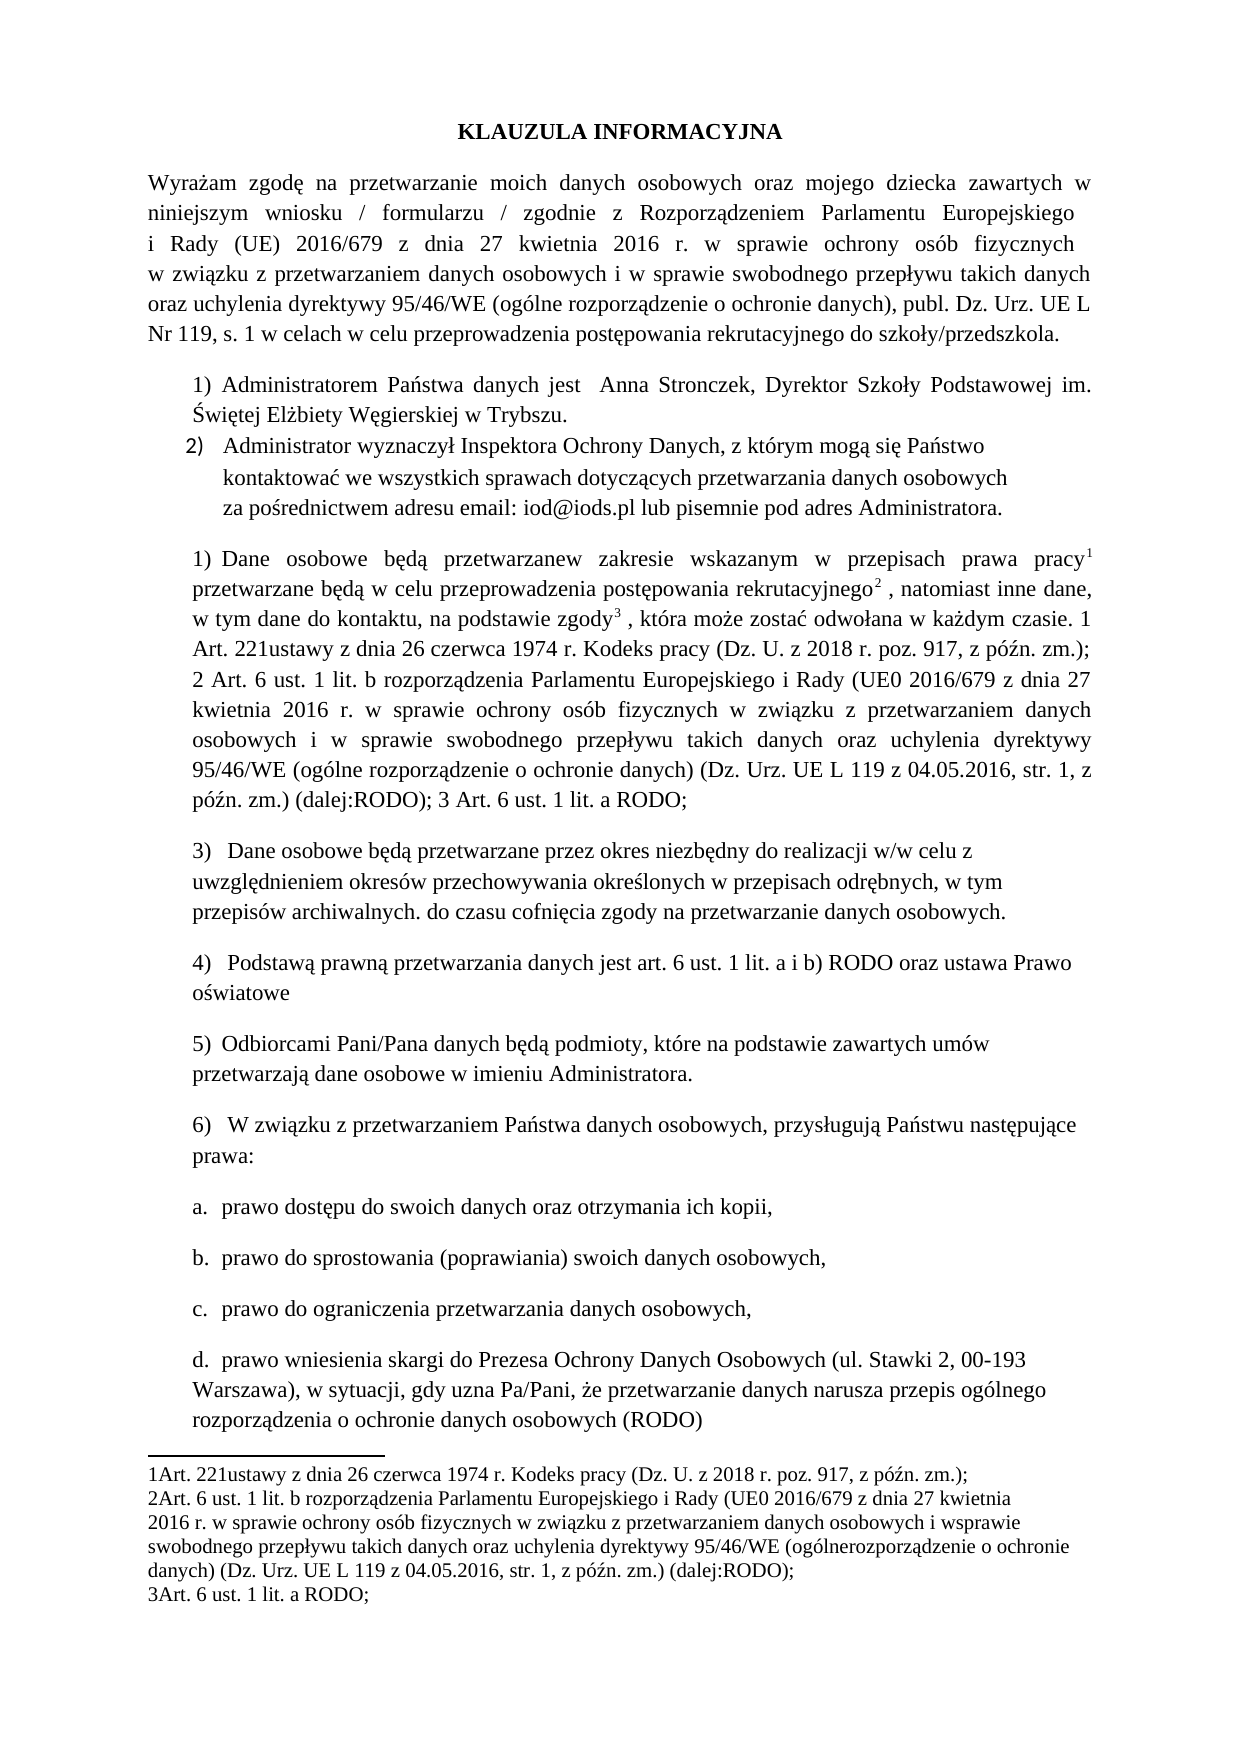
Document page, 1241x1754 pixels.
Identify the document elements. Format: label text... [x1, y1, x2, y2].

list prawo do ograniczenia przetwarzania danych osobowych, [192, 1295, 1093, 1321]
list prawo do sprostowania (poprawiania) swoich danych osobowych, [192, 1244, 1093, 1270]
list W związku z przetwarzaniem Państwa danych osobowych, przysługują Państwu następujące prawa: [192, 1111, 1093, 1168]
list Administrator wyznaczył Inspektora Ochrony Danych, z którym mogą się Państwo kontaktować we wszystkich sprawach dotyczących przetwarzania danych osobowych za pośrednictwem adresu email: iod@iods.pl lub pisemnie pod adres Administratora. [185, 432, 1093, 520]
list Dane osobowe będą przetwarzane przez okres niezbędny do realizacji w/w celu z uwzględnieniem okresów przechowywania określonych w przepisach odrębnych, w tym przepisów archiwalnych. do czasu cofnięcia zgody na przetwarzanie danych osobowych. [192, 837, 1093, 924]
list Podstawą prawną przetwarzania danych jest art. 6 ust. 1 lit. a i b) RODO oraz ustawa Prawo oświatowe [192, 949, 1093, 1006]
list Art. 6 ust. 1 lit. b rozporządzenia Parlamentu Europejskiego i Rady (UE0 2016/679 z dnia 27 kwietnia [148, 1486, 1093, 1510]
text Wyrażam zgodę na przetwarzanie moich danych osobowych oraz mojego dziecka zawartych w niniejszym wniosku / formularzu / zgodnie z Rozporządzeniem Parlamentu Europejskiego i Rady (UE) 2016/679 z dnia 27 kwietnia 2016 r. w sprawie ochrony osób fizycznych w związku z przetwarzaniem danych osobowych i w sprawie swobodnego przepływu takich danych oraz uchylenia dyrektywy 95/46/WE (ogólne rozporządzenie o ochronie danych), publ. Dz. Urz. UE L Nr 119, s. 1 w celach w celu przeprowadzenia postępowania rekrutacyjnego do szkoły/przedszkola. [148, 169, 1093, 347]
list Dane osobowe będą przetwarzanew zakresie wskazanym w przepisach prawa pracy przetwarzane będą w celu przeprowadzenia postępowania rekrutacyjnego , natomiast inne dane, w tym dane do kontaktu, na podstawie zgody , która może zostać odwołana w każdym czasie. 1 Art. 221ustawy z dnia 26 czerwca 1974 r. Kodeks pracy (Dz. U. z 2018 r. poz. 917, z późn. zm.); 2 Art. 6 ust. 1 lit. b rozporządzenia Parlamentu Europejskiego i Rady (UE0 2016/679 z dnia 27 kwietnia 2016 r. w sprawie ochrony osób fizycznych w związku z przetwarzaniem danych osobowych i w sprawie swobodnego przepływu takich danych oraz uchylenia dyrektywy 95/46/WE (ogólne rozporządzenie o ochronie danych) (Dz. Urz. UE L 119 z 04.05.2016, str. 1, z późn. zm.) (dalej:RODO); 3 Art. 6 ust. 1 lit. a RODO; [192, 545, 1093, 813]
list Administratorem Państwa danych jest Anna Stronczek, Dyrektor Szkoły Podstawowej im. Świętej Elżbiety Węgierskiej w Trybszu. [192, 371, 1093, 428]
list 2016 r. w sprawie ochrony osób fizycznych w związku z przetwarzaniem danych osobowych i wsprawie swobodnego przepływu takich danych oraz uchylenia dyrektywy 95/46/WE (ogólnerozporządzenie o ochronie danych) (Dz. Urz. UE L 119 z 04.05.2016, str. 1, z późn. zm.) (dalej:RODO); [148, 1510, 1093, 1582]
list Art. 221ustawy z dnia 26 czerwca 1974 r. Kodeks pracy (Dz. U. z 2018 r. poz. 917, z późn. zm.); [148, 1462, 1093, 1486]
list prawo dostępu do swoich danych oraz otrzymania ich kopii, [192, 1193, 1093, 1219]
text KLAUZULA INFORMACYJNA [148, 118, 1093, 144]
list prawo wniesienia skargi do Prezesa Ochrony Danych Osobowych (ul. Stawki 2, 00-193 Warszawa), w sytuacji, gdy uzna Pa/Pani, że przetwarzanie danych narusza przepis ogólnego rozporządzenia o ochronie danych osobowych (RODO) [192, 1346, 1093, 1433]
list Art. 6 ust. 1 lit. a RODO; [148, 1582, 1093, 1606]
list Odbiorcami Pani/Pana danych będą podmioty, które na podstawie zawartych umów przetwarzają dane osobowe w imieniu Administratora. [192, 1030, 1093, 1087]
